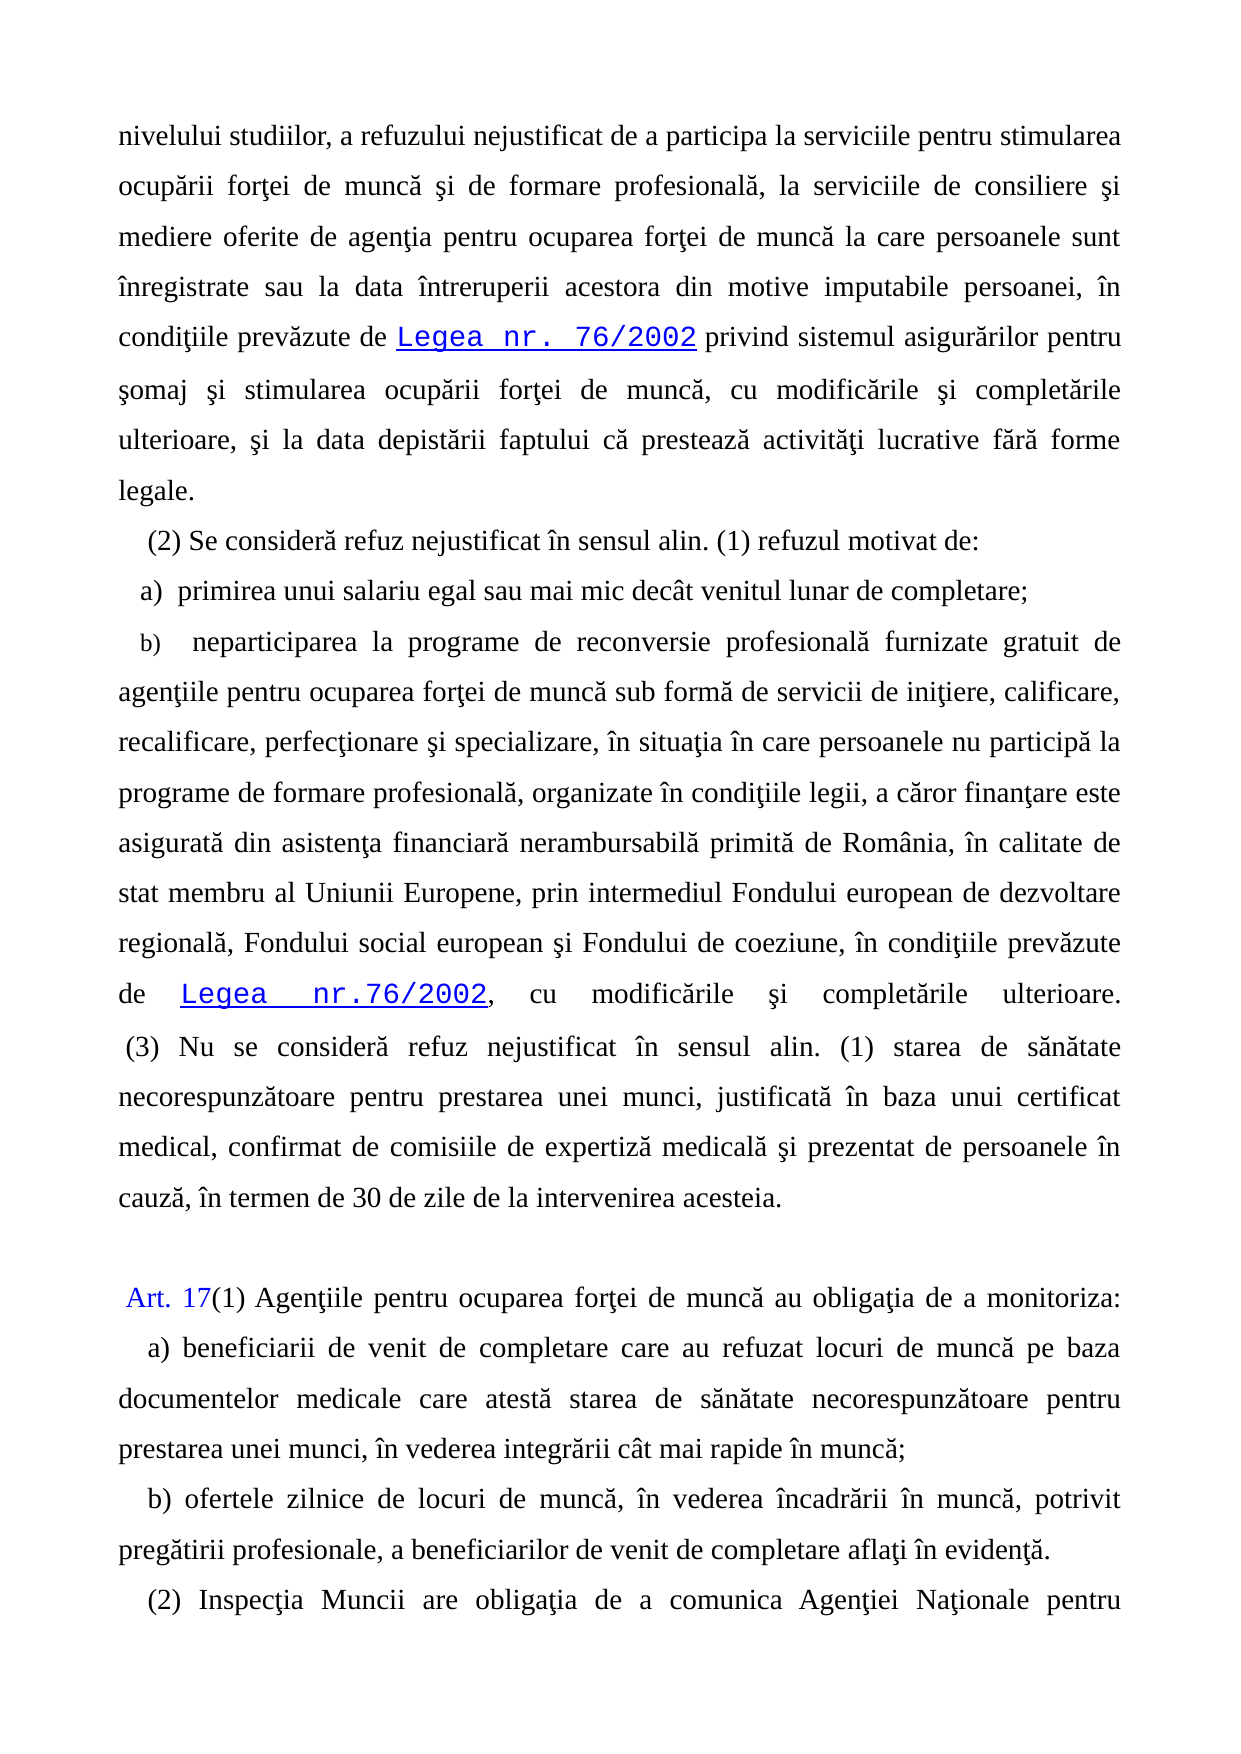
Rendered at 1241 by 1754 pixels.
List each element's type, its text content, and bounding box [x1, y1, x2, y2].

text (2) Se consideră refuz nejustificat în sensul alin. (1) refuzul motivat de: [118, 523, 1122, 557]
text (2) Inspecţia Muncii are obligaţia de a comunica Agenţiei Naţionale pentru [118, 1582, 1122, 1616]
text b) ofertele zilnice de locuri de muncă, în vederea încadrării în muncă, potrivit pregătirii profesionale, a beneficiarilor de venit de completare aflaţi în evidenţă. [118, 1482, 1122, 1565]
text Art. 17(1) Agenţiile pentru ocuparea forţei de muncă au obligaţia de a monitoriza: a) beneficiarii de venit de completare care au refuzat locuri de muncă pe baza documentelor medicale care atestă starea de sănătate necorespunzătoare pentru prestarea unei munci, în vederea integrării cât mai rapide în muncă; [118, 1280, 1122, 1465]
list primirea unui salariu egal sau mai mic decât venitul lunar de completare; [140, 573, 1122, 607]
text nivelului studiilor, a refuzului nejustificat de a participa la serviciile pentru stimularea ocupării forţei de muncă şi de formare profesională, la serviciile de consiliere şi mediere oferite de agenţia pentru ocuparea forţei de muncă la care persoanele sunt înregistrate sau la data întreruperii acestora din motive imputabile persoanei, în condiţiile prevăzute de Legea nr. 76/2002 privind sistemul asigurărilor pentru şomaj şi stimularea ocupării forţei de muncă, cu modificările şi completările ulterioare, şi la data depistării faptului că prestează activităţi lucrative fără forme legale. [118, 118, 1122, 506]
list neparticiparea la programe de reconversie profesională furnizate gratuit de agenţiile pentru ocuparea forţei de muncă sub formă de servicii de iniţiere, calificare, recalificare, perfecţionare şi specializare, în situaţia în care persoanele nu participă la programe de formare profesională, organizate în condiţiile legii, a căror finanţare este asigurată din asistenţa financiară nerambursabilă primită de România, în calitate de stat membru al Uniunii Europene, prin intermediul Fondului european de dezvoltare regională, Fondului social european şi Fondului de coeziune, în condiţiile prevăzute de Legea nr.76/2002, cu modificările şi completările ulterioare. (3) Nu se consideră refuz nejustificat în sensul alin. (1) starea de sănătate necorespunzătoare pentru prestarea unei munci, justificată în baza unui certificat medical, confirmat de comisiile de expertiză medicală şi prezentat de persoanele în cauză, în termen de 30 de zile de la intervenirea acesteia. [118, 624, 1122, 1213]
